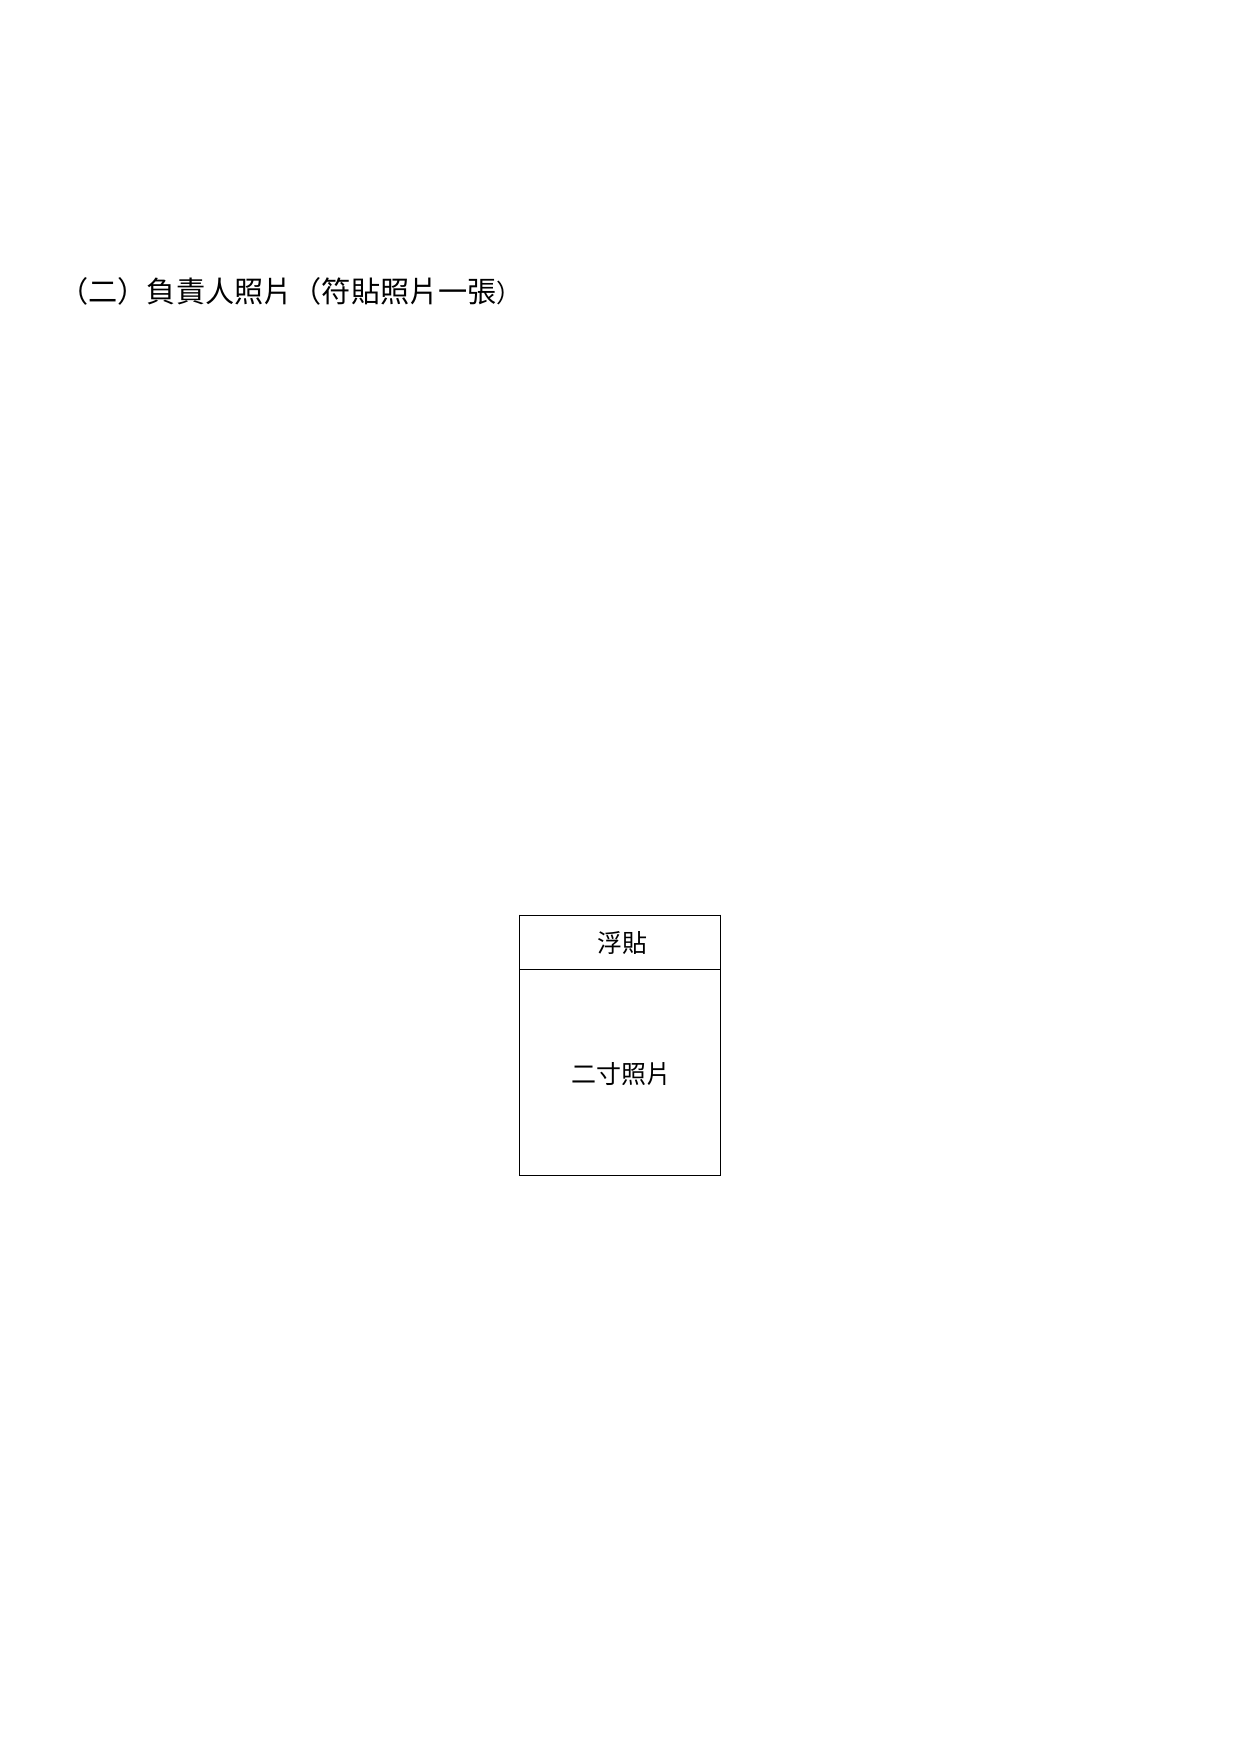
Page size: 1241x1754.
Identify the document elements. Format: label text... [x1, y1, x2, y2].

table_header 浮貼 [520, 916, 720, 969]
text （二）負責人照片（符貼照片一張） [59, 269, 1181, 311]
table_cell 二寸照片 [520, 970, 720, 1175]
